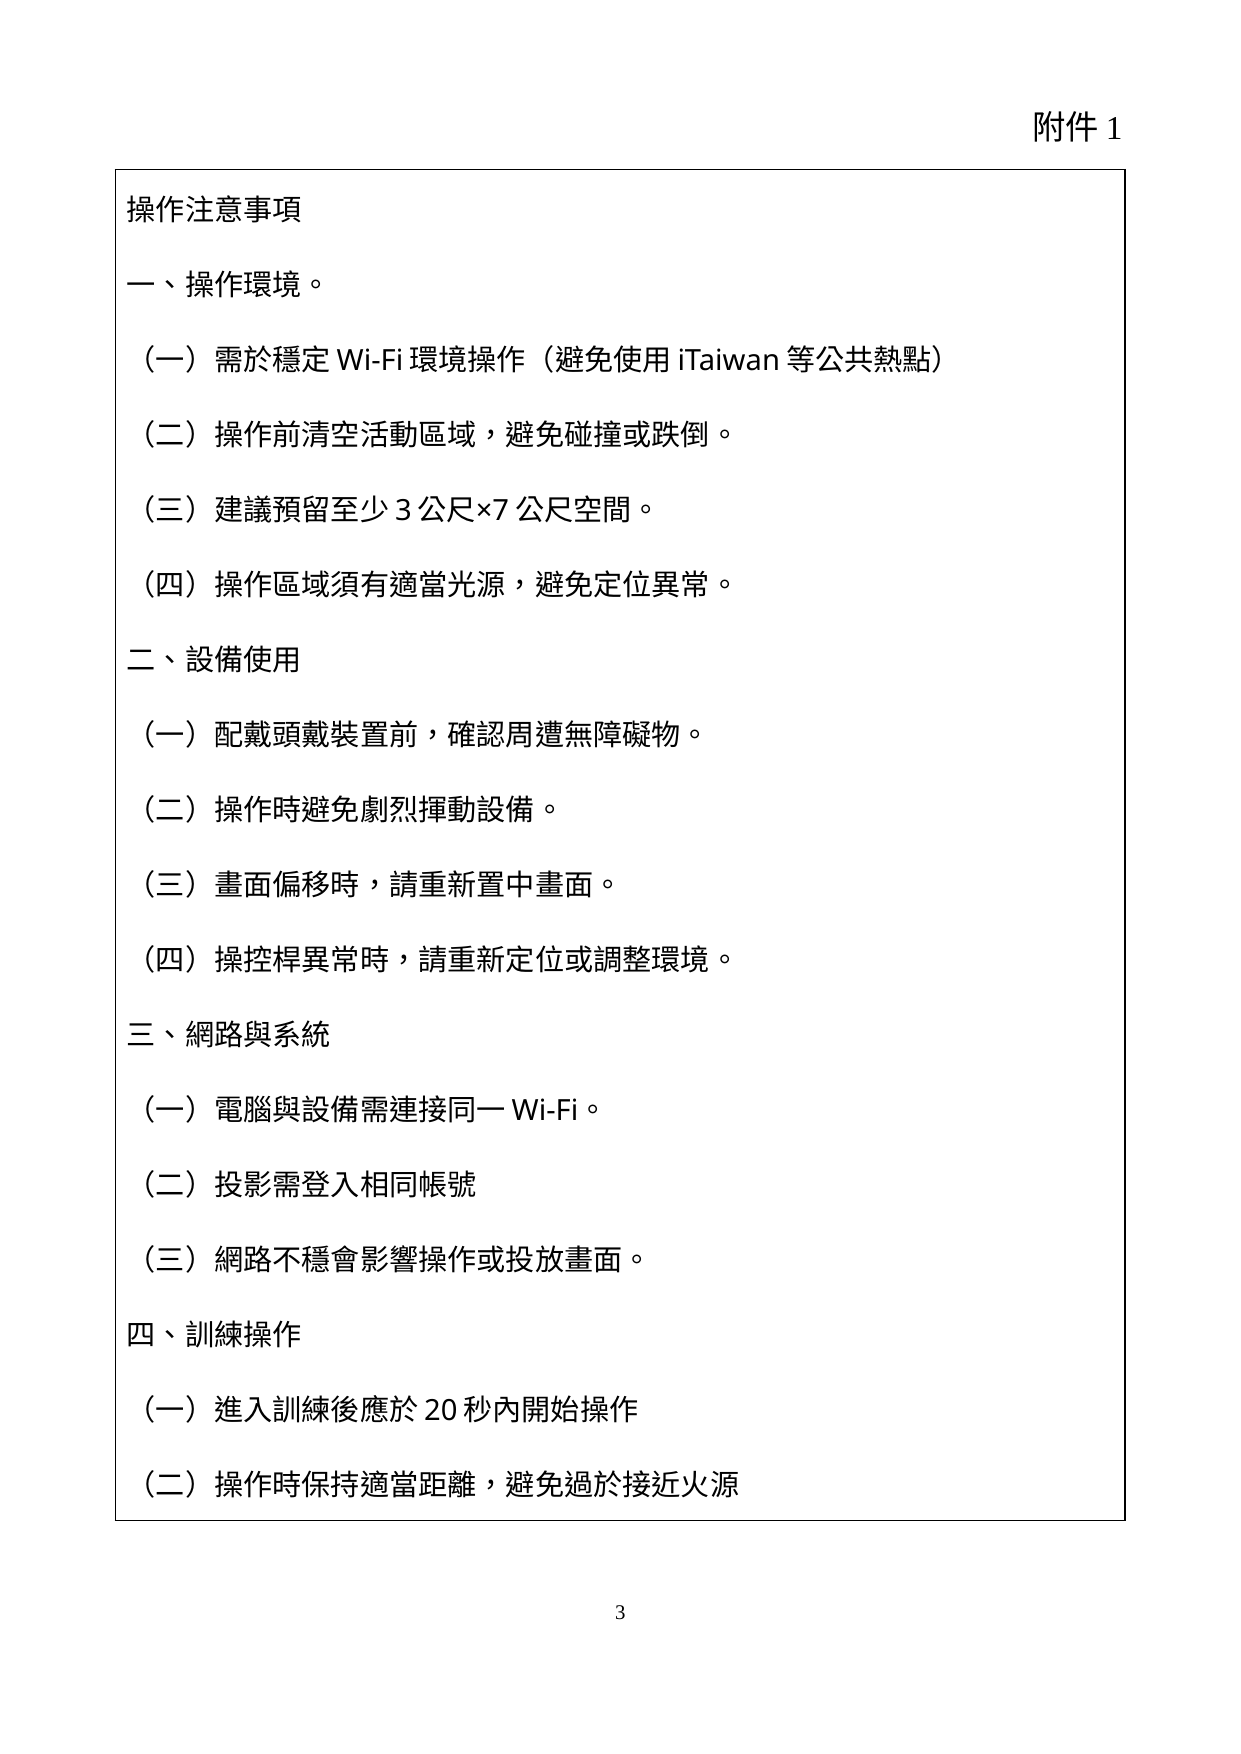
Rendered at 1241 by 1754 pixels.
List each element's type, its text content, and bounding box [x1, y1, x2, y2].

table_header 操作注意事項 一、操作環境。 （一）需於穩定Wi-Fi環境操作（避免使用iTaiwan等公共熱點） （二）操作前清空活動區域，避免碰撞或跌倒。 （三）建議預留至少3公尺×7公尺空間。 （四）操作區域須有適當光源，避免定位異常。 二、設備使用 （一）配戴頭戴裝置前，確認周遭無障礙物。 （二）操作時避免劇烈揮動設備。 （三）畫面偏移時，請重新置中畫面。 （四）操控桿異常時，請重新定位或調整環境。 三、網路與系統 （一）電腦與設備需連接同一Wi-Fi。 （二）投影需登入相同帳號 （三）網路不穩會影響操作或投放畫面。 四、訓練操作 （一）進入訓練後應於20秒內開始操作 （二）操作時保持適當距離，避免過於接近火源 [116, 170, 1124, 1520]
